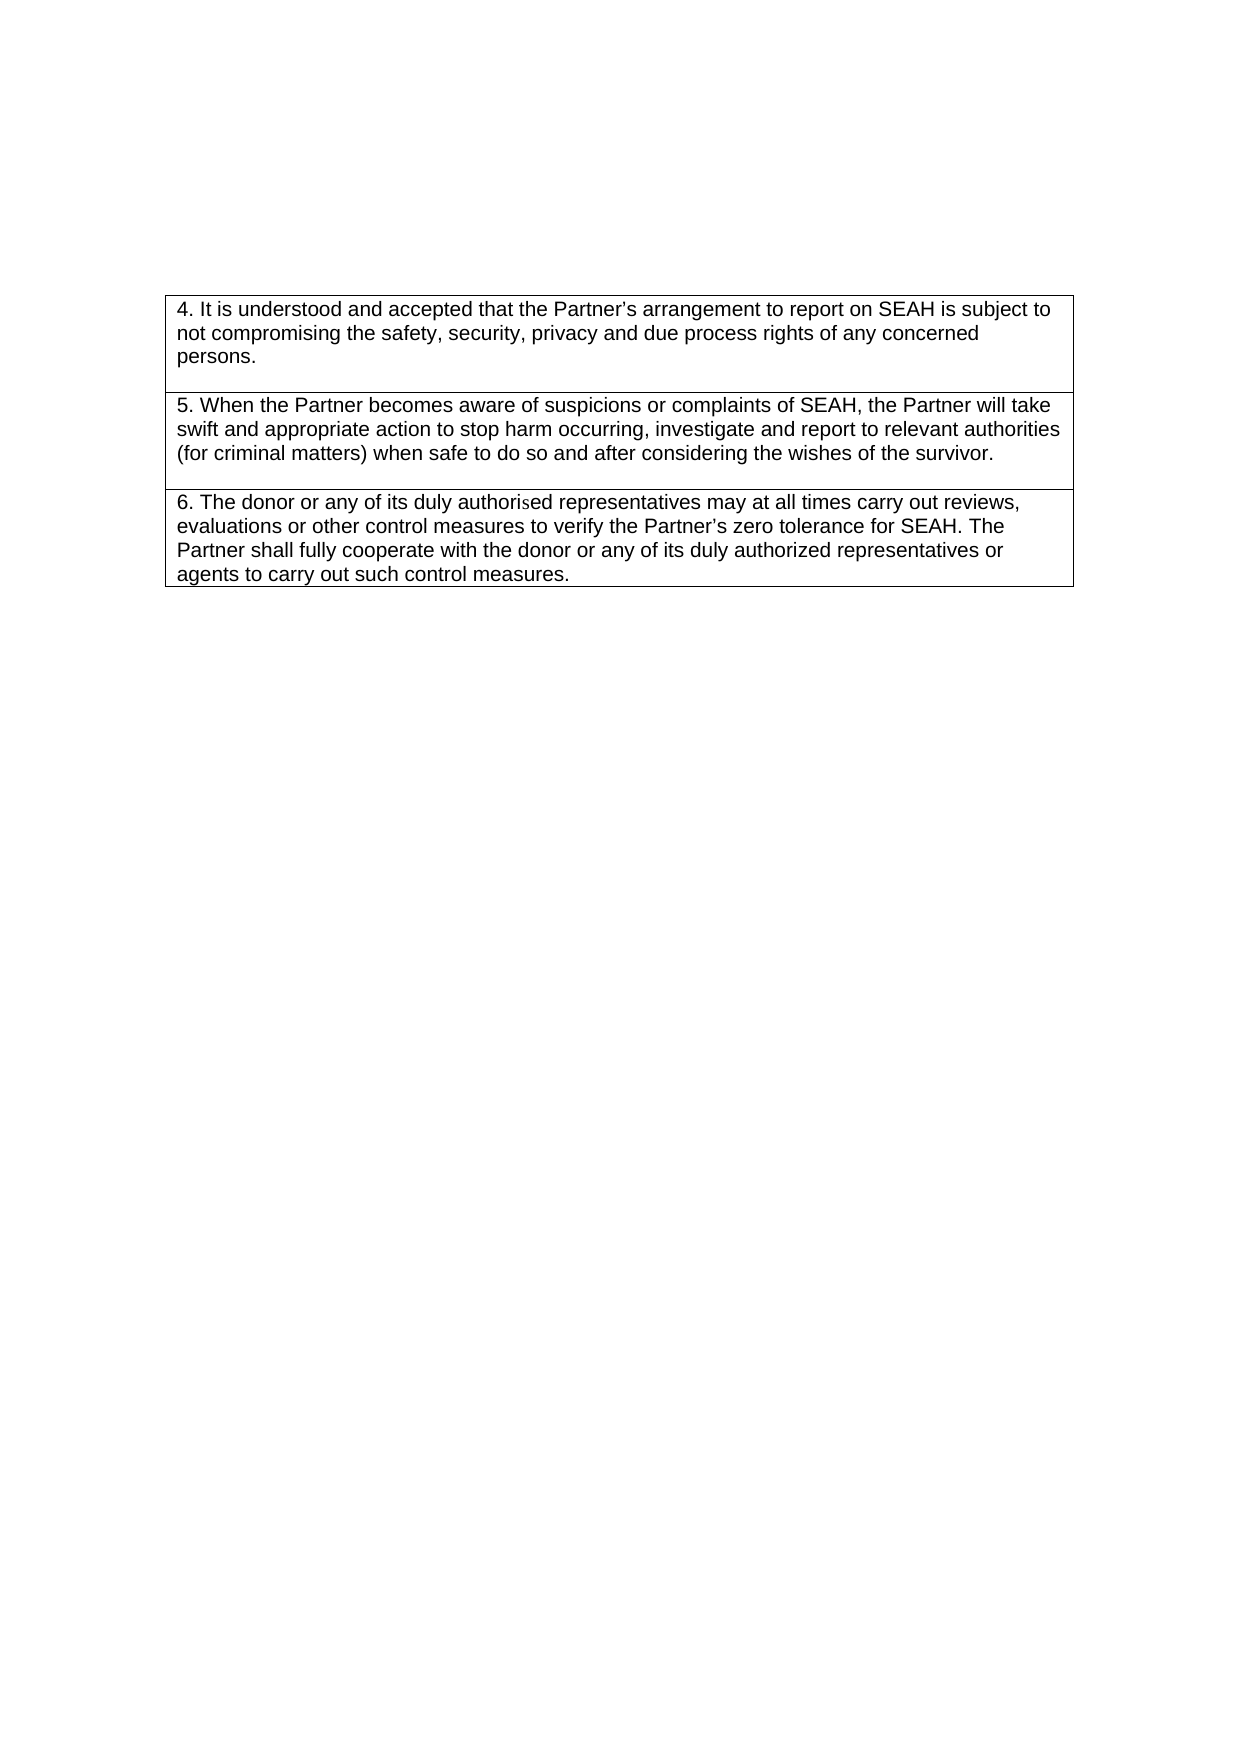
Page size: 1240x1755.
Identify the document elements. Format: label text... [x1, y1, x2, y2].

table_cell 5. When the Partner becomes aware of suspicions or complaints of SEAH, the Partner will take swift and appropriate action to stop harm occurring, investigate and report to relevant authorities (for criminal matters) when safe to do so and after considering the wishes of the survivor. [166, 393, 1073, 489]
table_cell 6. The donor or any of its duly authorised representatives may at all times carry out reviews, evaluations or other control measures to verify the Partner’s zero tolerance for SEAH. The Partner shall fully cooperate with the donor or any of its duly authorized representatives or agents to carry out such control measures. [166, 490, 1073, 586]
table_cell 4. It is understood and accepted that the Partner’s arrangement to report on SEAH is subject to not compromising the safety, security, privacy and due process rights of any concerned persons. [166, 296, 1073, 392]
